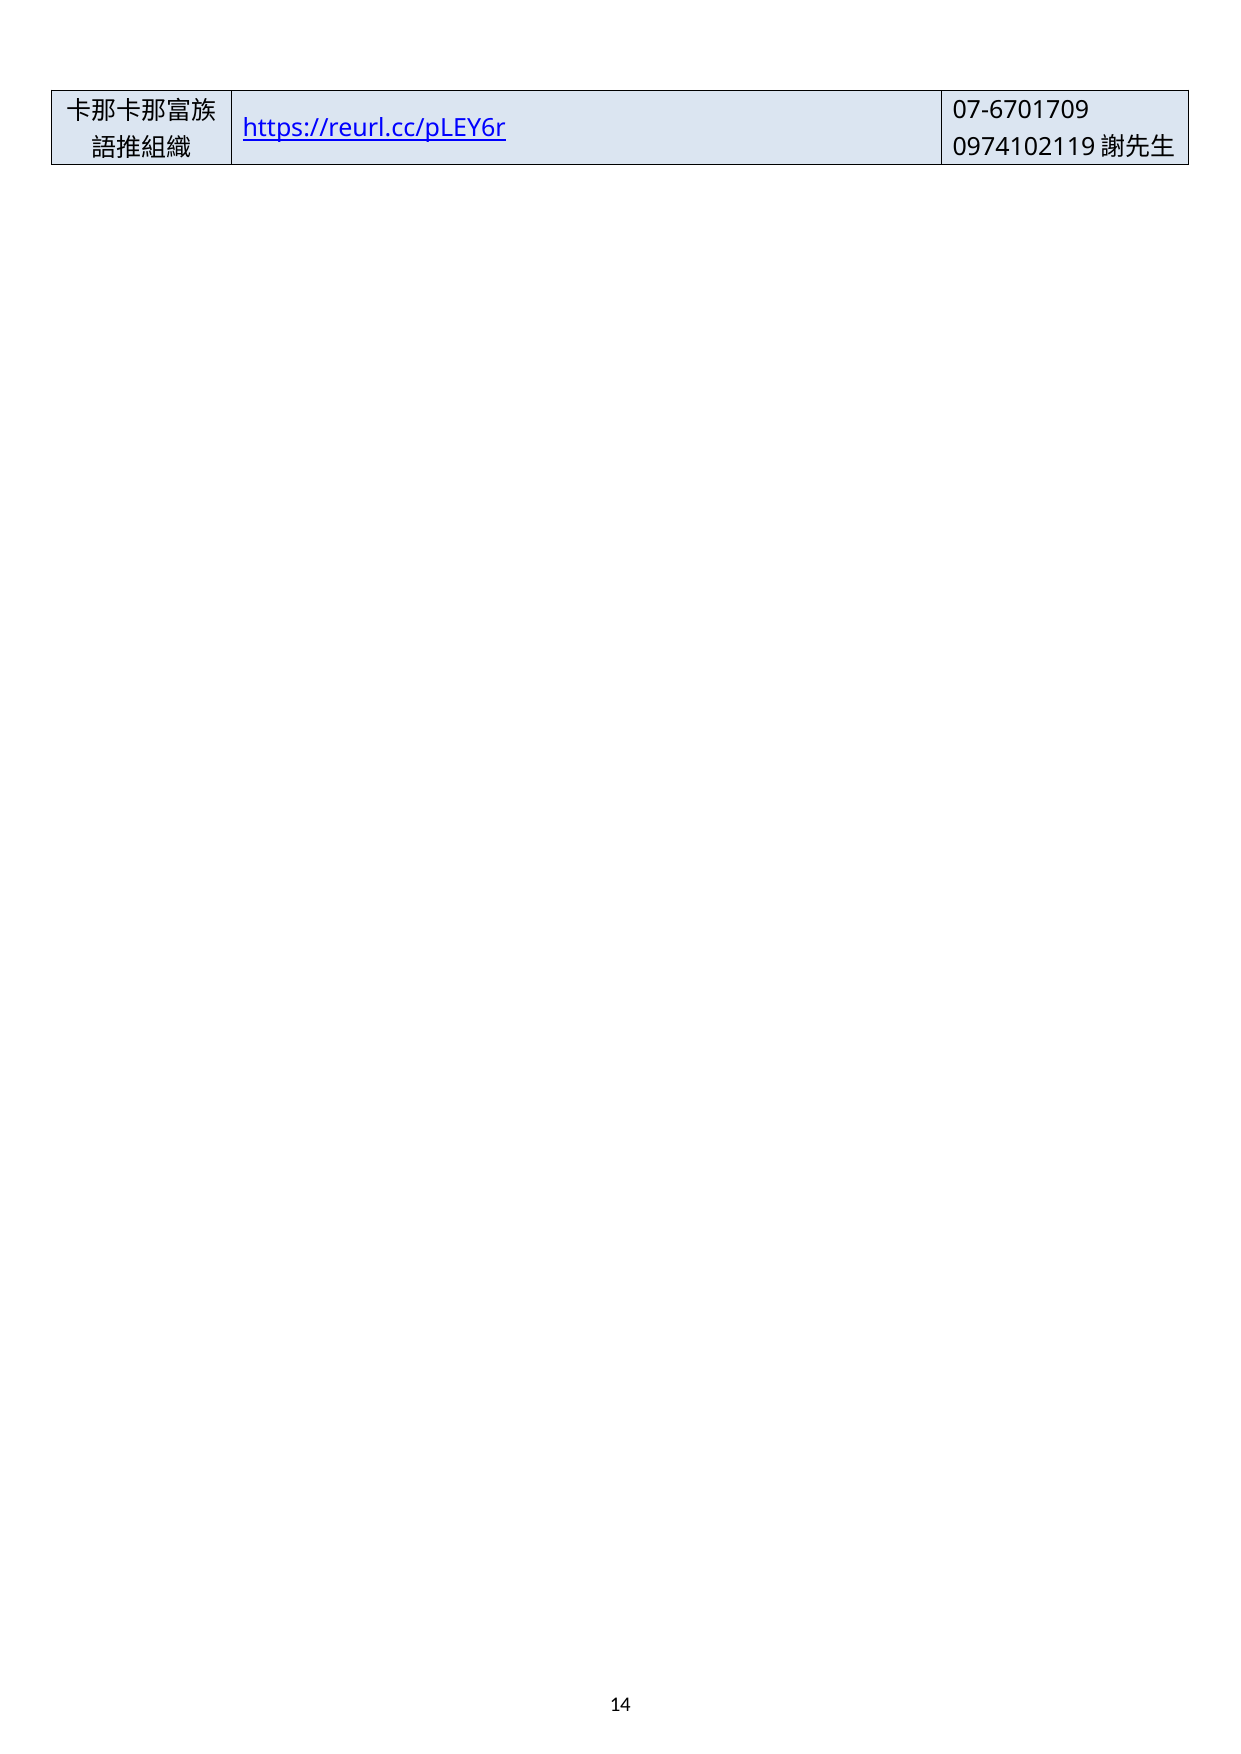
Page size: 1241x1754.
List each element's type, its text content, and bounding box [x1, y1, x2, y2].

table_cell 卡那卡那富族 語推組織 [52, 91, 231, 164]
table_cell 07-6701709 0974102119謝先生 [942, 91, 1188, 164]
table_cell https://reurl.cc/pLEY6r [232, 91, 941, 164]
